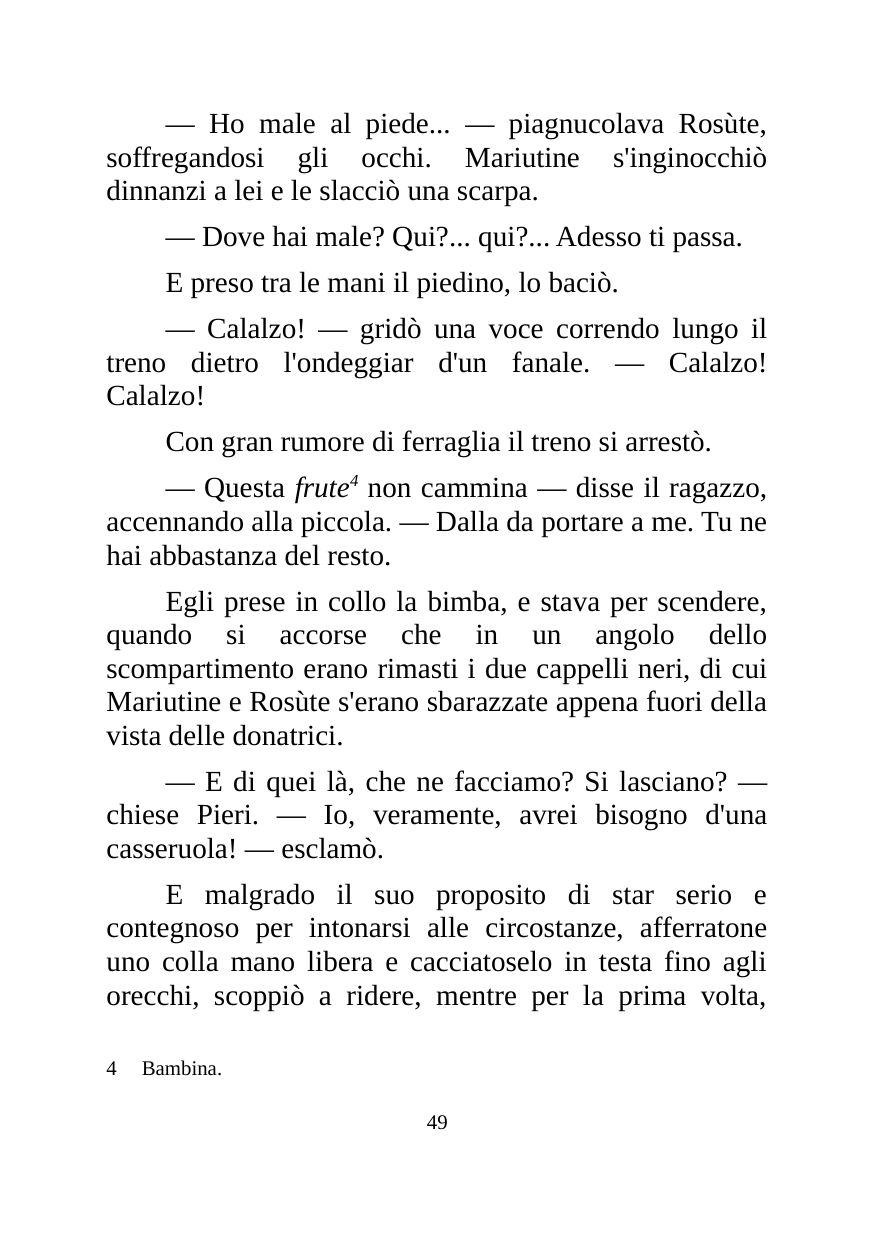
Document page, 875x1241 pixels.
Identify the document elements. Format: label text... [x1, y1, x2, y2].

text Con gran rumore di ferraglia il treno si arrestò. [106, 424, 768, 458]
text — Questa frute non cammina — disse il ragazzo, accennando alla piccola. — Dalla da portare a me. Tu ne hai abbastanza del resto. [106, 471, 768, 571]
text Bambina. [106, 1056, 768, 1080]
text — E di quei là, che ne facciamo? Si lasciano? — chiese Pieri. — Io, veramente, avrei bisogno d'una casseruola! — esclamò. [106, 764, 768, 864]
text Egli prese in collo la bimba, e stava per scendere, quando si accorse che in un angolo dello scompartimento erano rimasti i due cappelli neri, di cui Mariutine e Rosùte s'erano sbarazzate appena fuori della vista delle donatrici. [106, 584, 768, 751]
text — Ho male al piede... — piagnucolava Rosùte, soffregandosi gli occhi. Mariutine s'inginocchiò dinnanzi a lei e le slacciò una scarpa. [106, 106, 768, 207]
text — Dove hai male? Qui?... qui?... Adesso ti passa. [106, 219, 768, 253]
text — Calalzo! — gridò una voce correndo lungo il treno dietro l'ondeggiar d'un fanale. — Calalzo! Calalzo! [106, 311, 768, 412]
text E malgrado il suo proposito di star serio e contegnoso per intonarsi alle circostanze, afferratone uno colla mano libera e cacciatoselo in testa fino agli orecchi, scoppiò a ridere, mentre per la prima volta, [106, 877, 768, 1011]
text E preso tra le mani il piedino, lo baciò. [106, 265, 768, 299]
